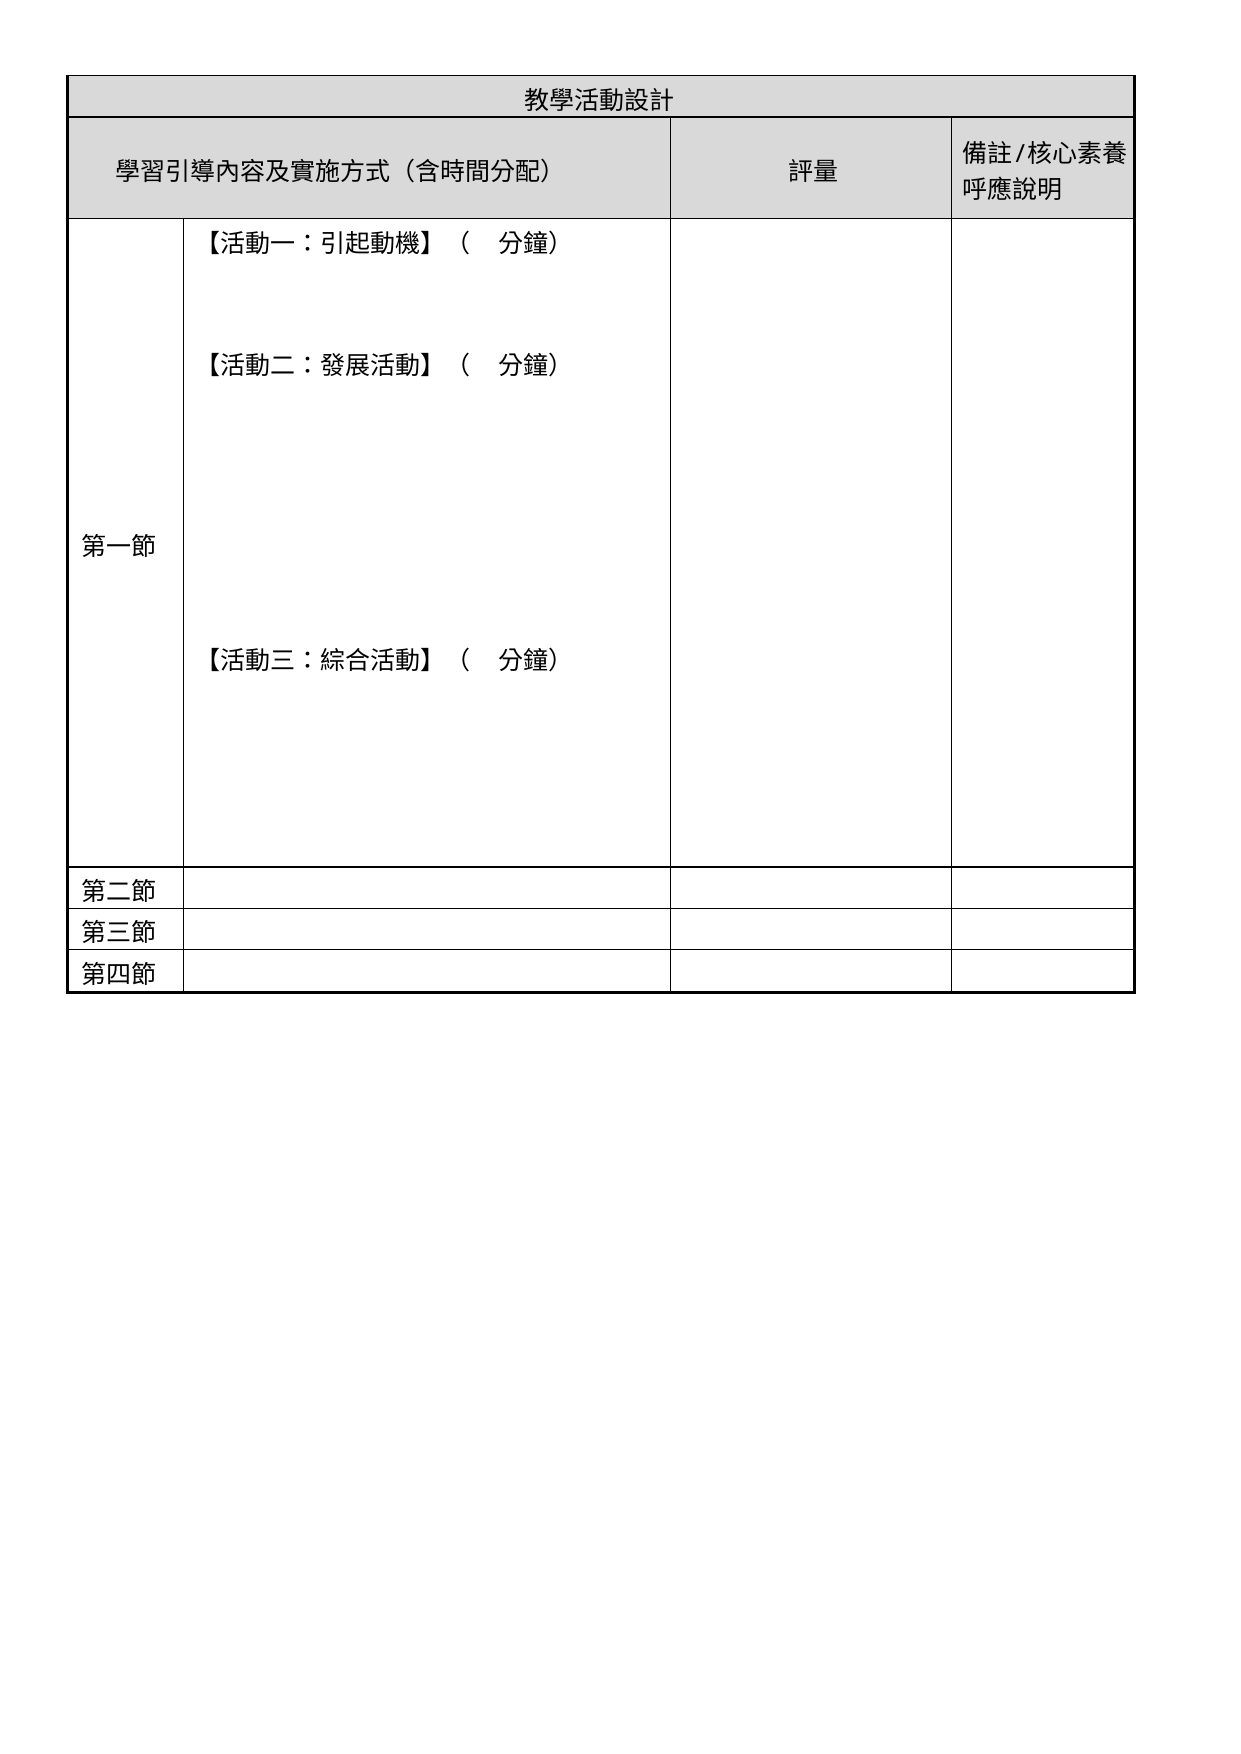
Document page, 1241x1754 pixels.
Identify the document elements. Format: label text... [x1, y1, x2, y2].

table_cell 第四節 [69, 950, 183, 991]
table_cell [671, 950, 951, 991]
table_cell [671, 909, 951, 949]
table_cell [184, 950, 670, 991]
table_cell 學習引導內容及實施方式（含時間分配） [69, 118, 670, 218]
table_cell [952, 950, 1133, 991]
table_cell [671, 219, 951, 866]
table_cell [184, 868, 670, 908]
table_cell 備註/核心素養呼應說明 [952, 118, 1133, 218]
table_cell 第二節 [69, 868, 183, 908]
table_cell 第三節 [69, 909, 183, 949]
table_cell 教學活動設計 [392, 76, 1133, 116]
table_cell [184, 909, 670, 949]
table_cell [952, 219, 1133, 866]
table_cell [671, 868, 951, 908]
table_cell 【活動一：引起動機】（ 分鐘） 【活動二：發展活動】（ 分鐘） 【活動三：綜合活動】（ 分鐘） [184, 219, 670, 866]
table_cell 評量 [671, 118, 951, 218]
table_cell [952, 868, 1133, 908]
table_cell 第一節 [69, 219, 183, 866]
table_cell [952, 909, 1133, 949]
table_cell [69, 76, 392, 116]
